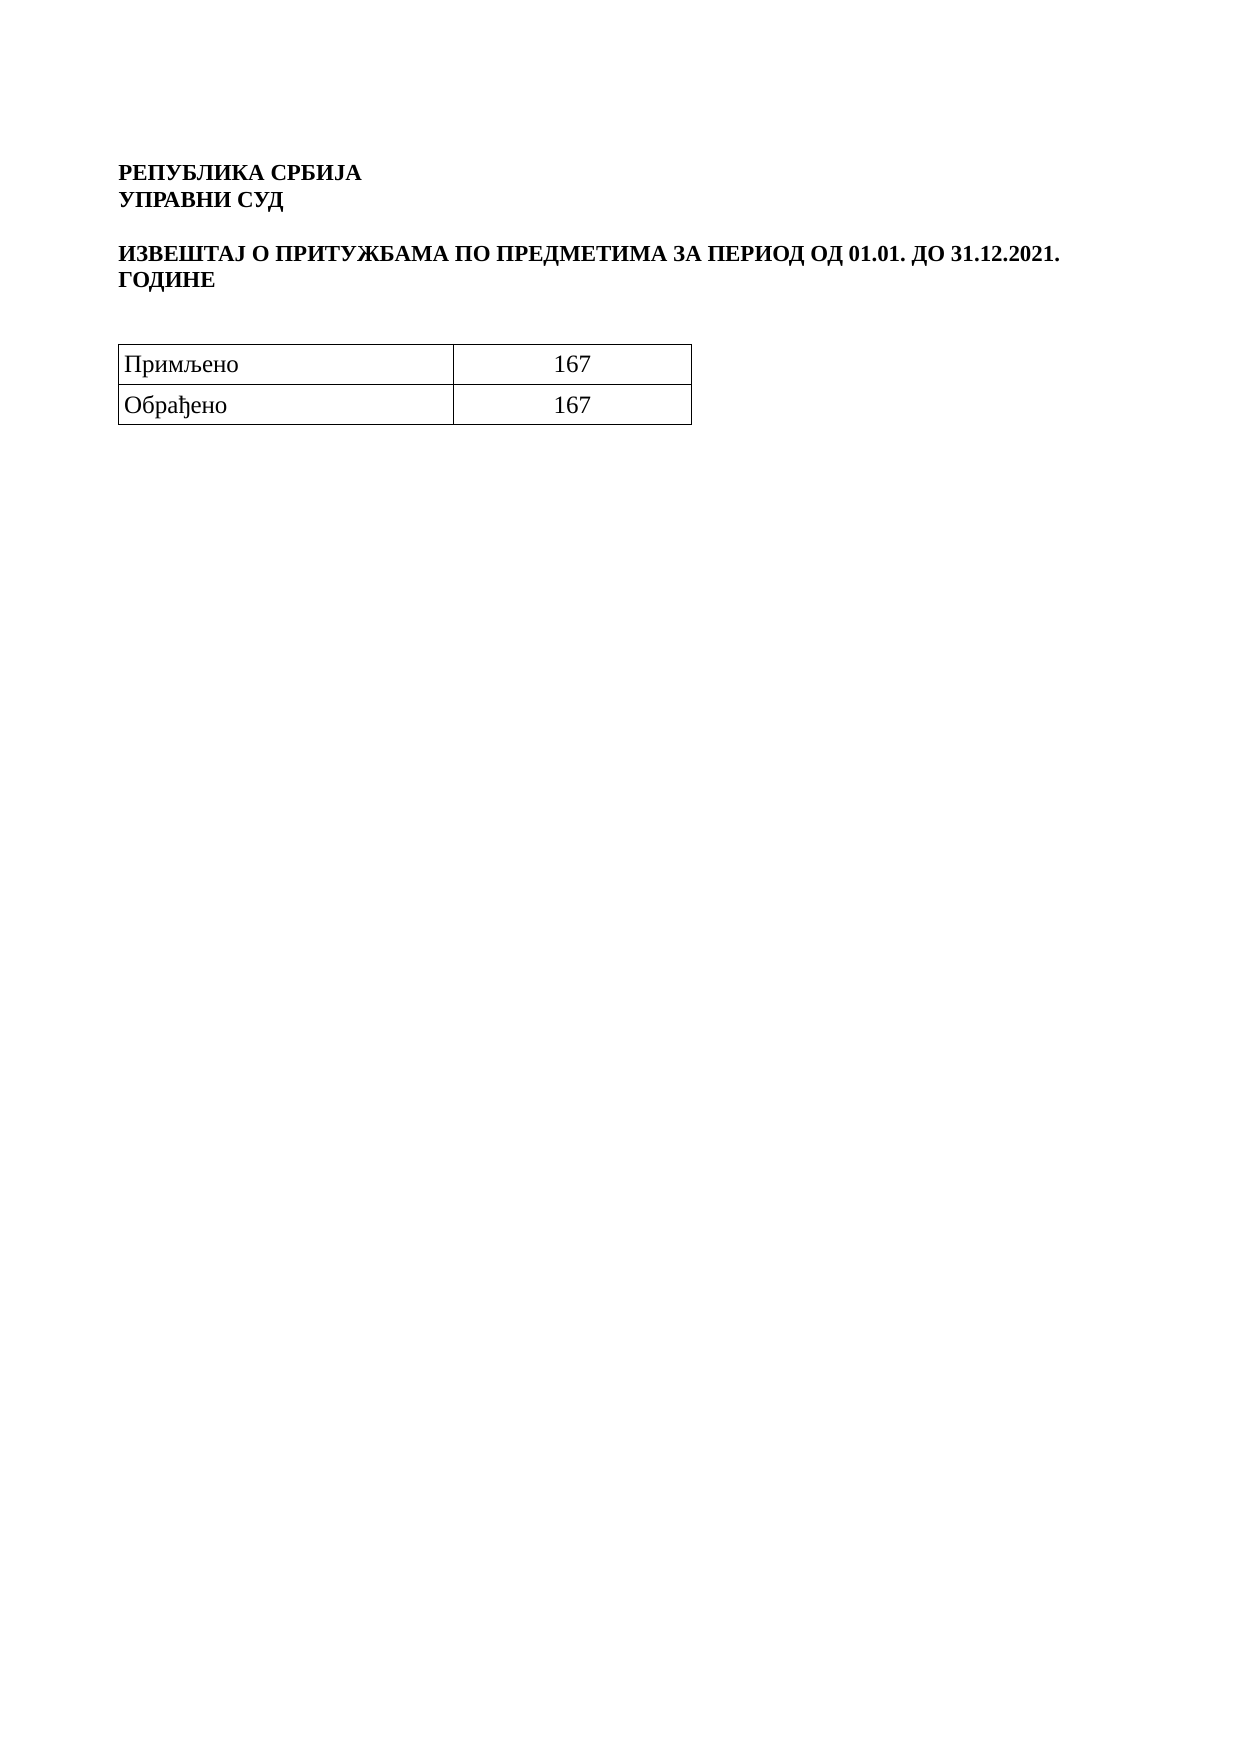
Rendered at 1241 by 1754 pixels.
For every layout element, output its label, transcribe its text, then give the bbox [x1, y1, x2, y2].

text УПРАВНИ СУД [118, 186, 1122, 212]
text РЕПУБЛИКА СРБИЈА [118, 159, 1122, 186]
table_cell 167 [454, 385, 691, 424]
table_header 167 [454, 345, 691, 384]
table_cell Обрађено [119, 385, 453, 424]
text ИЗВЕШТАЈ О ПРИТУЖБАМА ПО ПРЕДМЕТИМА ЗА ПЕРИОД ОД 01.01. ДО 31.12.2021. ГОДИНЕ [118, 240, 1122, 292]
table_header Примљено [119, 345, 453, 384]
